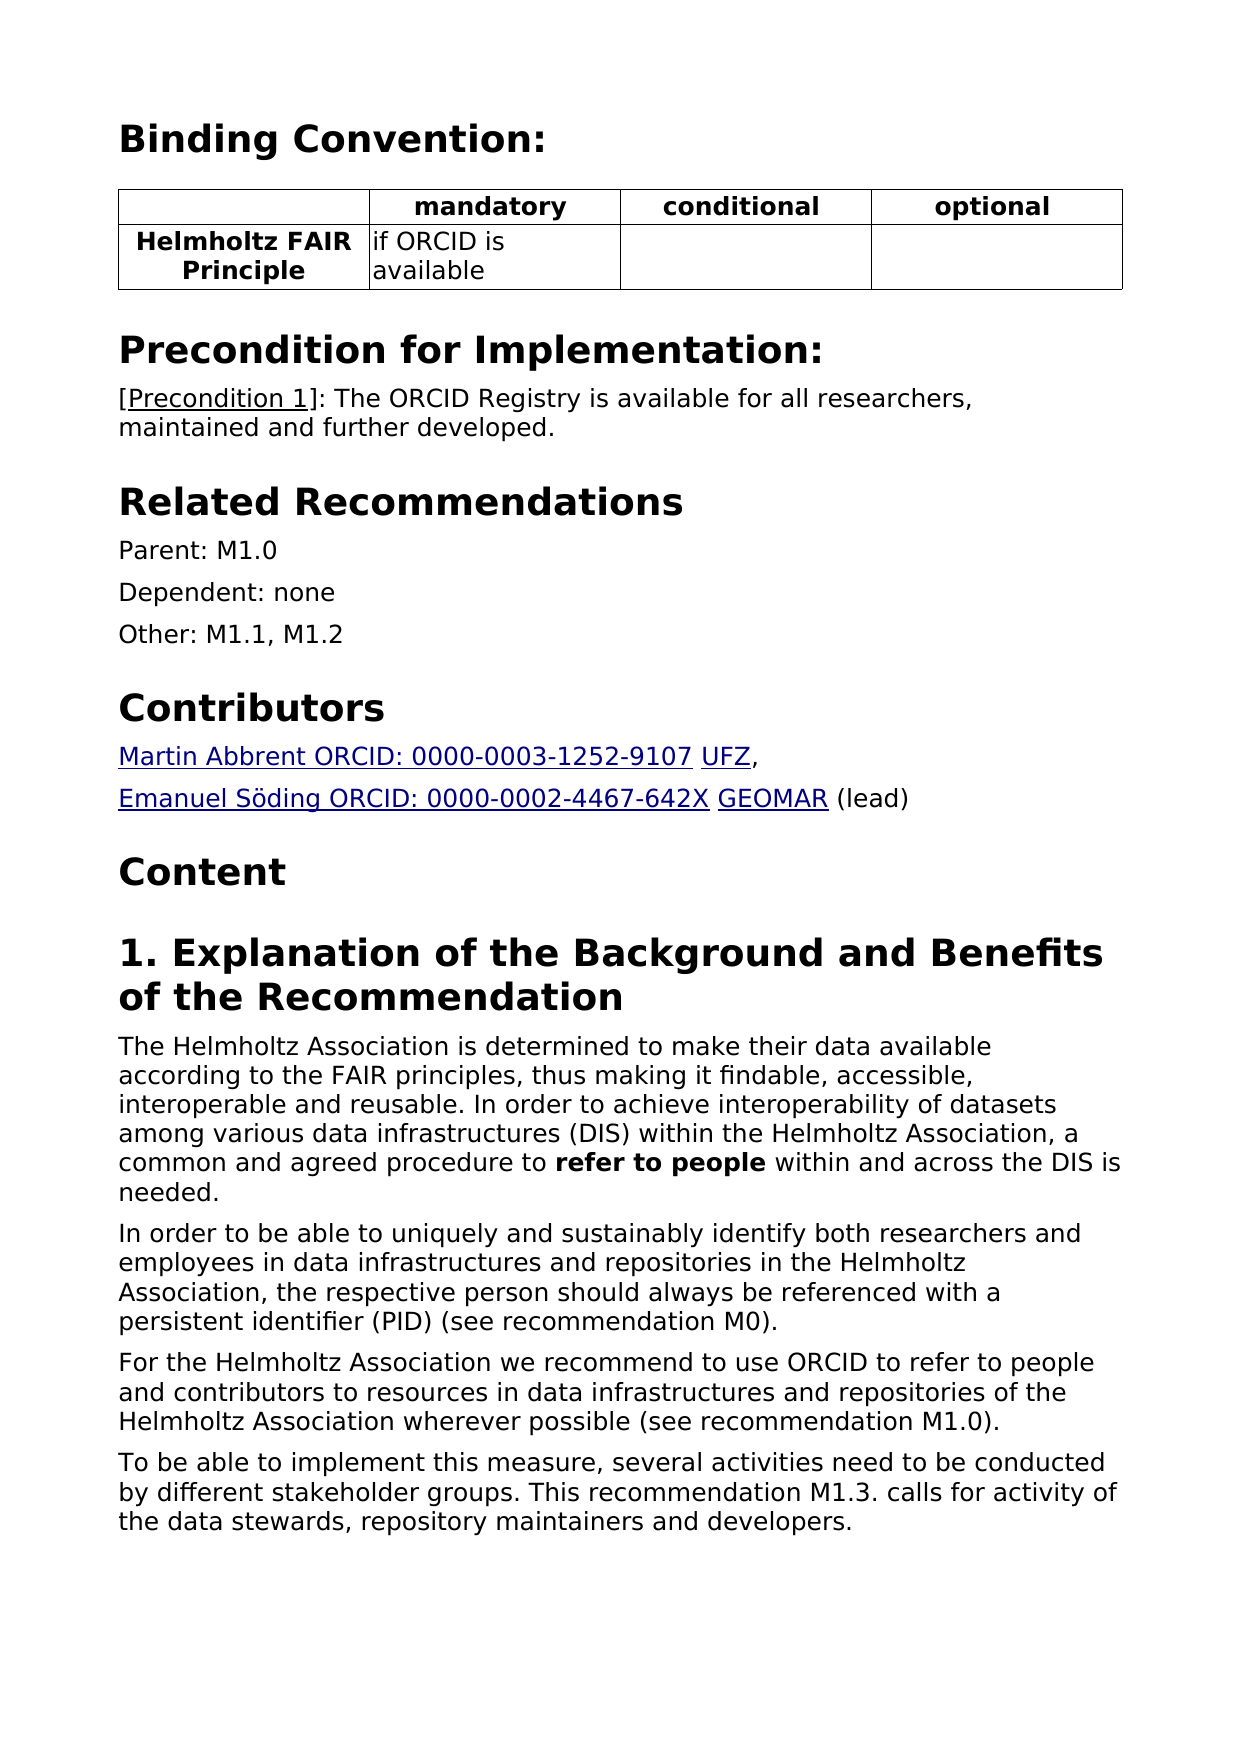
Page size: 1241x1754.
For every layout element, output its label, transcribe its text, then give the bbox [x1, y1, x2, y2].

text In order to be able to uniquely and sustainably identify both researchers and employees in data infrastructures and repositories in the Helmholtz Association, the respective person should always be referenced with a persistent identifier (PID) (see recommendation M0). [118, 1219, 1122, 1336]
table_cell [621, 225, 871, 288]
subtitle Binding Convention: [118, 118, 1122, 162]
subtitle 1. Explanation of the Background and Benefits of the Recommendation [118, 932, 1122, 1019]
text Dependent: none [118, 578, 1122, 607]
subtitle Contributors [118, 686, 1122, 730]
text To be able to implement this measure, several activities need to be conducted by different stakeholder groups. This recommendation M1.3. calls for activity of the data stewards, repository maintainers and developers. [118, 1448, 1122, 1536]
table_header [119, 190, 369, 224]
text For the Helmholtz Association we recommend to use ORCID to refer to people and contributors to resources in data infrastructures and repositories of the Helmholtz Association wherever possible (see recommendation M1.0). [118, 1348, 1122, 1436]
table_header conditional [621, 190, 871, 224]
table_cell if ORCID is available [370, 225, 620, 288]
text The Helmholtz Association is determined to make their data available according to the FAIR principles, thus making it findable, accessible, interoperable and reusable. In order to achieve interoperability of datasets among various data infrastructures (DIS) within the Helmholtz Association, a common and agreed procedure to refer to people within and across the DIS is needed. [118, 1032, 1122, 1207]
text Emanuel Söding ORCID: 0000-0002-4467-642X GEOMAR (lead) [118, 784, 1122, 813]
text [Precondition 1]: The ORCID Registry is available for all researchers, maintained and further developed. [118, 384, 1122, 443]
text Other: M1.1, M1.2 [118, 620, 1122, 649]
table_header mandatory [370, 190, 620, 224]
subtitle Related Recommendations [118, 480, 1122, 524]
subtitle Precondition for Implementation: [118, 328, 1122, 372]
table_cell Helmholtz FAIR Principle [119, 225, 369, 288]
table_header optional [872, 190, 1122, 224]
text Martin Abbrent ORCID: 0000-0003-1252-9107 UFZ, [118, 743, 1122, 772]
text Parent: M1.0 [118, 536, 1122, 566]
subtitle Content [118, 851, 1122, 894]
table_cell [872, 225, 1122, 288]
